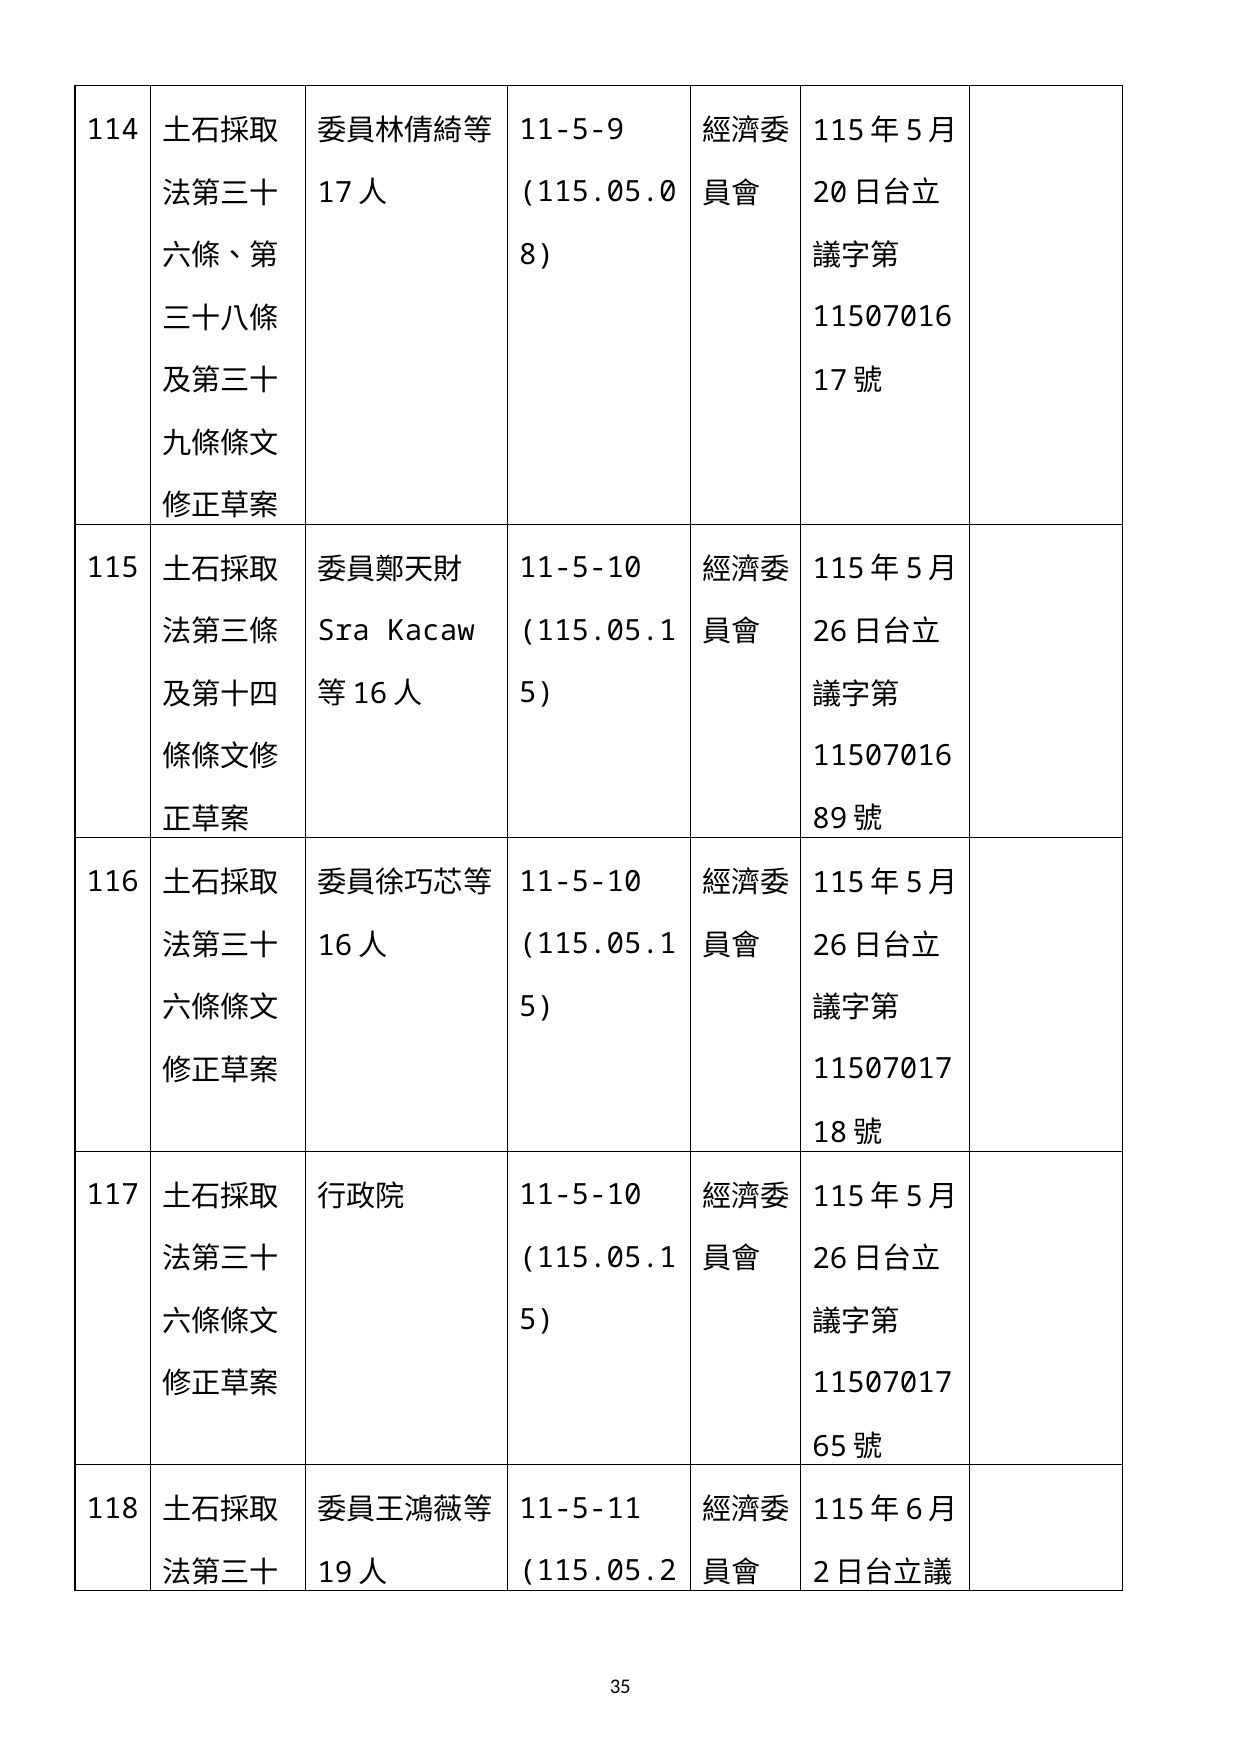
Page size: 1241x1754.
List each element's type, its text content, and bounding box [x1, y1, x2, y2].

table_cell 11-5-9 (115.05.08) [508, 86, 690, 524]
table_cell 委員徐巧芯等16人 [306, 838, 507, 1151]
table_cell 11-5-10 (115.05.15) [508, 1152, 690, 1464]
table_cell 11-5-11 (115.05.2 [508, 1465, 690, 1590]
table_cell 經濟委員會 [691, 1152, 800, 1464]
table_cell 115年5月26日台立議字第1150701689號 [801, 525, 969, 837]
table_cell 118 [76, 1465, 150, 1590]
table_cell 經濟委員會 [691, 525, 800, 837]
table_cell 土石採取法第三十六條條文修正草案 [151, 838, 305, 1151]
table_cell 115 [76, 525, 150, 837]
table_cell 行政院 [306, 1152, 507, 1464]
table_cell 11-5-10 (115.05.15) [508, 838, 690, 1151]
table_cell 115年6月2日台立議 [801, 1465, 969, 1590]
table_cell 115年5月26日台立議字第1150701718號 [801, 838, 969, 1151]
table_cell 經濟委員會 [691, 1465, 800, 1590]
table_cell 116 [76, 838, 150, 1151]
table_cell 土石採取法第三十六條條文修正草案 [151, 1152, 305, 1464]
table_cell [970, 838, 1122, 1151]
table_cell 土石採取法第三十六條、第三十八條及第三十九條條文修正草案 [151, 86, 305, 524]
table_cell 115年5月26日台立議字第1150701765號 [801, 1152, 969, 1464]
table_cell 115年5月20日台立議字第1150701617號 [801, 86, 969, 524]
table_cell 11-5-10 (115.05.15) [508, 525, 690, 837]
table_cell [970, 1465, 1122, 1590]
table_cell 117 [76, 1152, 150, 1464]
table_cell 經濟委員會 [691, 86, 800, 524]
table_cell 土石採取法第三條及第十四條條文修正草案 [151, 525, 305, 837]
table_cell 委員鄭天財Sra Kacaw等16人 [306, 525, 507, 837]
table_cell 委員林倩綺等17人 [306, 86, 507, 524]
table_cell [970, 1152, 1122, 1464]
table_cell [970, 86, 1122, 524]
table_cell 114 [76, 86, 150, 524]
table_cell [970, 525, 1122, 837]
table_cell 委員王鴻薇等19人 [306, 1465, 507, 1590]
table_cell 經濟委員會 [691, 838, 800, 1151]
table_cell 土石採取法第三十 [151, 1465, 305, 1590]
